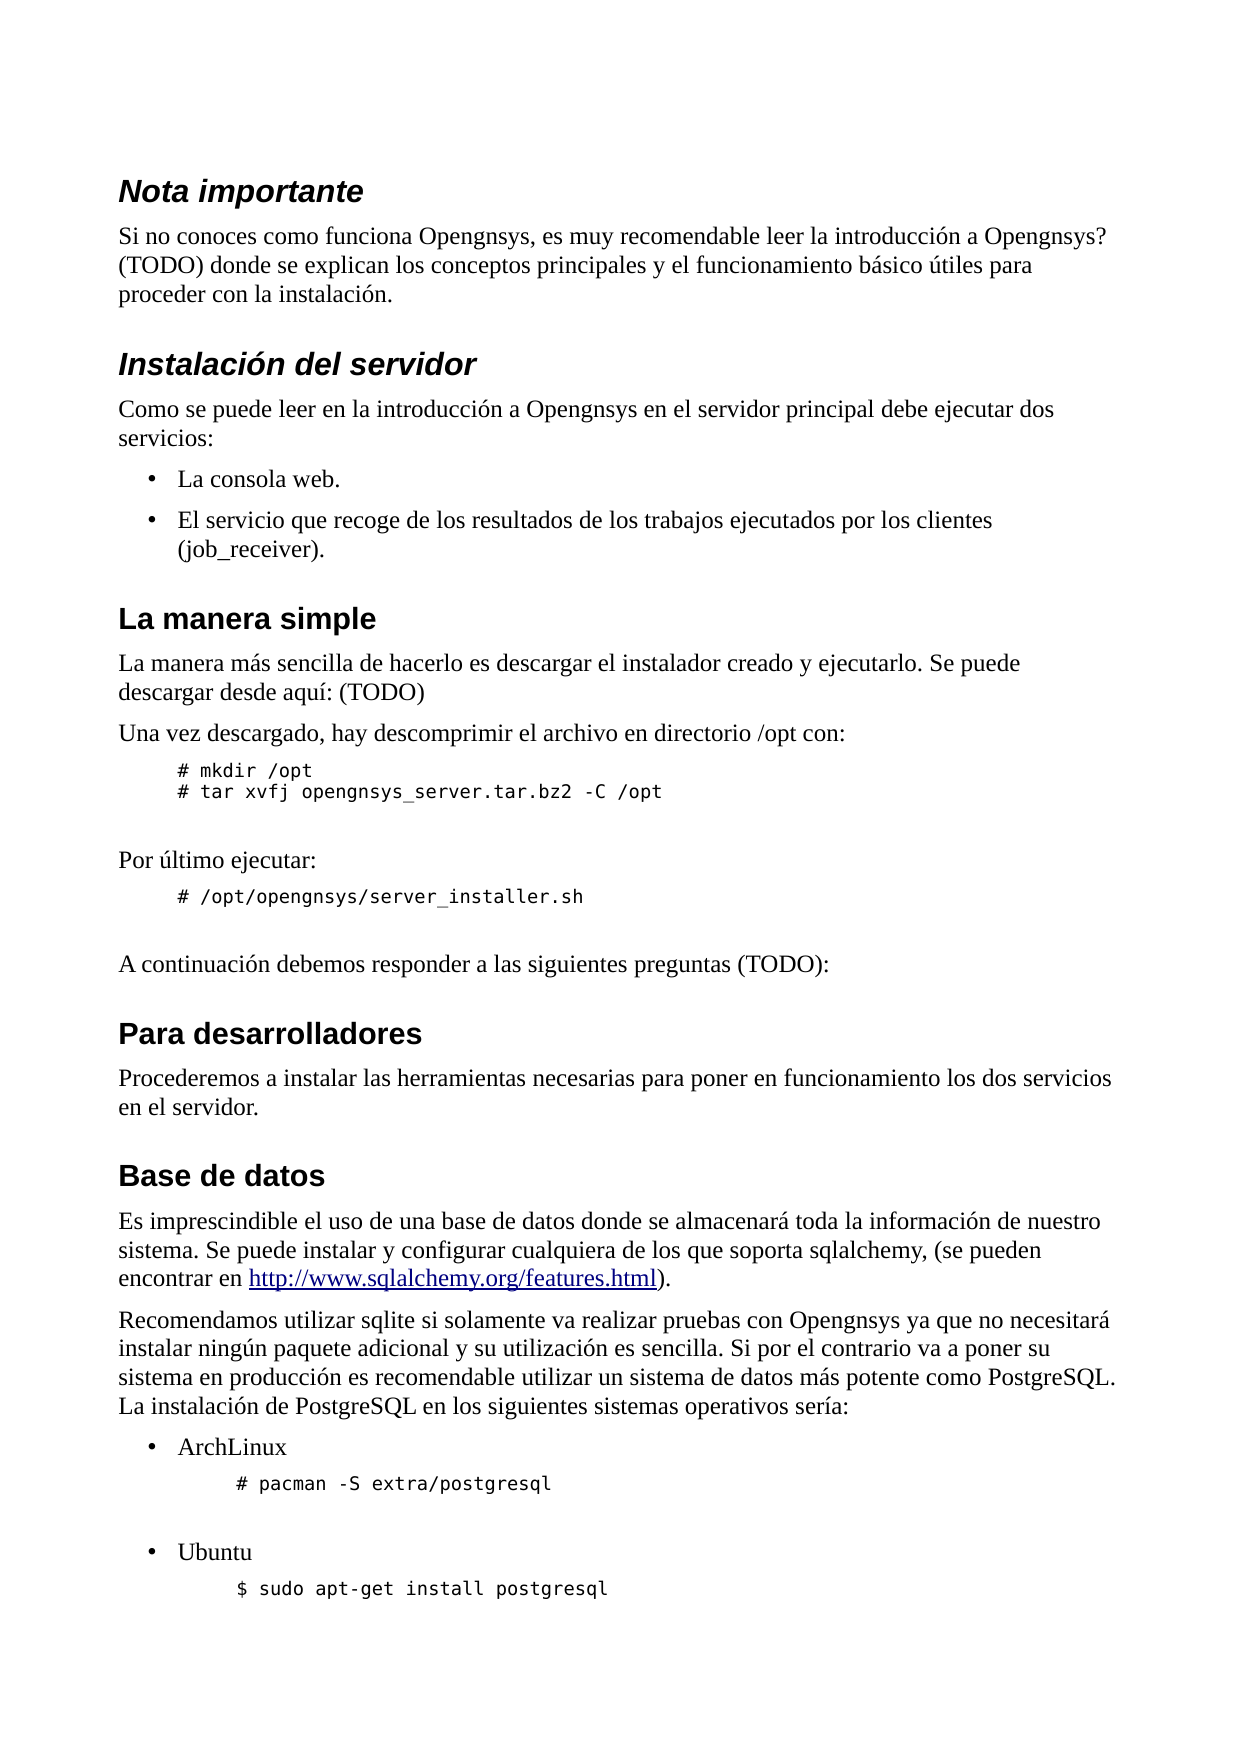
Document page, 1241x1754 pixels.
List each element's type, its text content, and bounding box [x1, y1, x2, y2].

text A continuación debemos responder a las siguientes preguntas (TODO): [118, 949, 1122, 978]
list El servicio que recoge de los resultados de los trabajos ejecutados por los clientes (job_receiver). [148, 506, 1122, 563]
subtitle Instalación del servidor [118, 345, 1122, 382]
text La manera más sencilla de hacerlo es descargar el instalador creado y ejecutarlo. Se puede descargar desde aquí: (TODO) [118, 648, 1122, 706]
list $ sudo apt-get install postgresql [207, 1578, 1063, 1600]
subtitle Para desarrolladores [118, 1015, 1122, 1051]
text Por último ejecutar: [118, 845, 1122, 873]
text # mkdir /opt # tar xvfj opengnsys_server.tar.bz2 -C /opt [177, 760, 1063, 803]
list La consola web. [148, 464, 1122, 493]
text Como se puede leer en la introducción a Opengnsys en el servidor principal debe ejecutar dos servicios: [118, 394, 1122, 452]
text Procederemos a instalar las herramientas necesarias para poner en funcionamiento los dos servicios en el servidor. [118, 1063, 1122, 1121]
text Es imprescindible el uso de una base de datos donde se almacenará toda la información de nuestro sistema. Se puede instalar y configurar cualquiera de los que soporta sqlalchemy, (se pueden encontrar en ​http://www.sqlalchemy.org/features.html). [118, 1206, 1122, 1292]
text Recomendamos utilizar sqlite si solamente va realizar pruebas con Opengnsys ya que no necesitará instalar ningún paquete adicional y su utilización es sencilla. Si por el contrario va a poner su sistema en producción es recomendable utilizar un sistema de datos más potente como PostgreSQL. La instalación de PostgreSQL en los siguientes sistemas operativos sería: [118, 1305, 1122, 1420]
subtitle Base de datos [118, 1158, 1122, 1193]
list # pacman -S extra/postgresql [207, 1473, 1063, 1495]
text Una vez descargado, hay descomprimir el archivo en directorio /opt con: [118, 718, 1122, 747]
subtitle Nota importante [118, 172, 1122, 209]
text # /opt/opengnsys/server_installer.sh [177, 886, 1063, 908]
subtitle La manera simple [118, 601, 1122, 636]
list Ubuntu [148, 1537, 1122, 1565]
text Si no conoces como funciona Opengnsys, es muy recomendable leer la introducción a Opengnsys? (TODO) donde se explican los conceptos principales y el funcionamiento básico útiles para proceder con la instalación. [118, 221, 1122, 307]
list ArchLinux [148, 1432, 1122, 1461]
